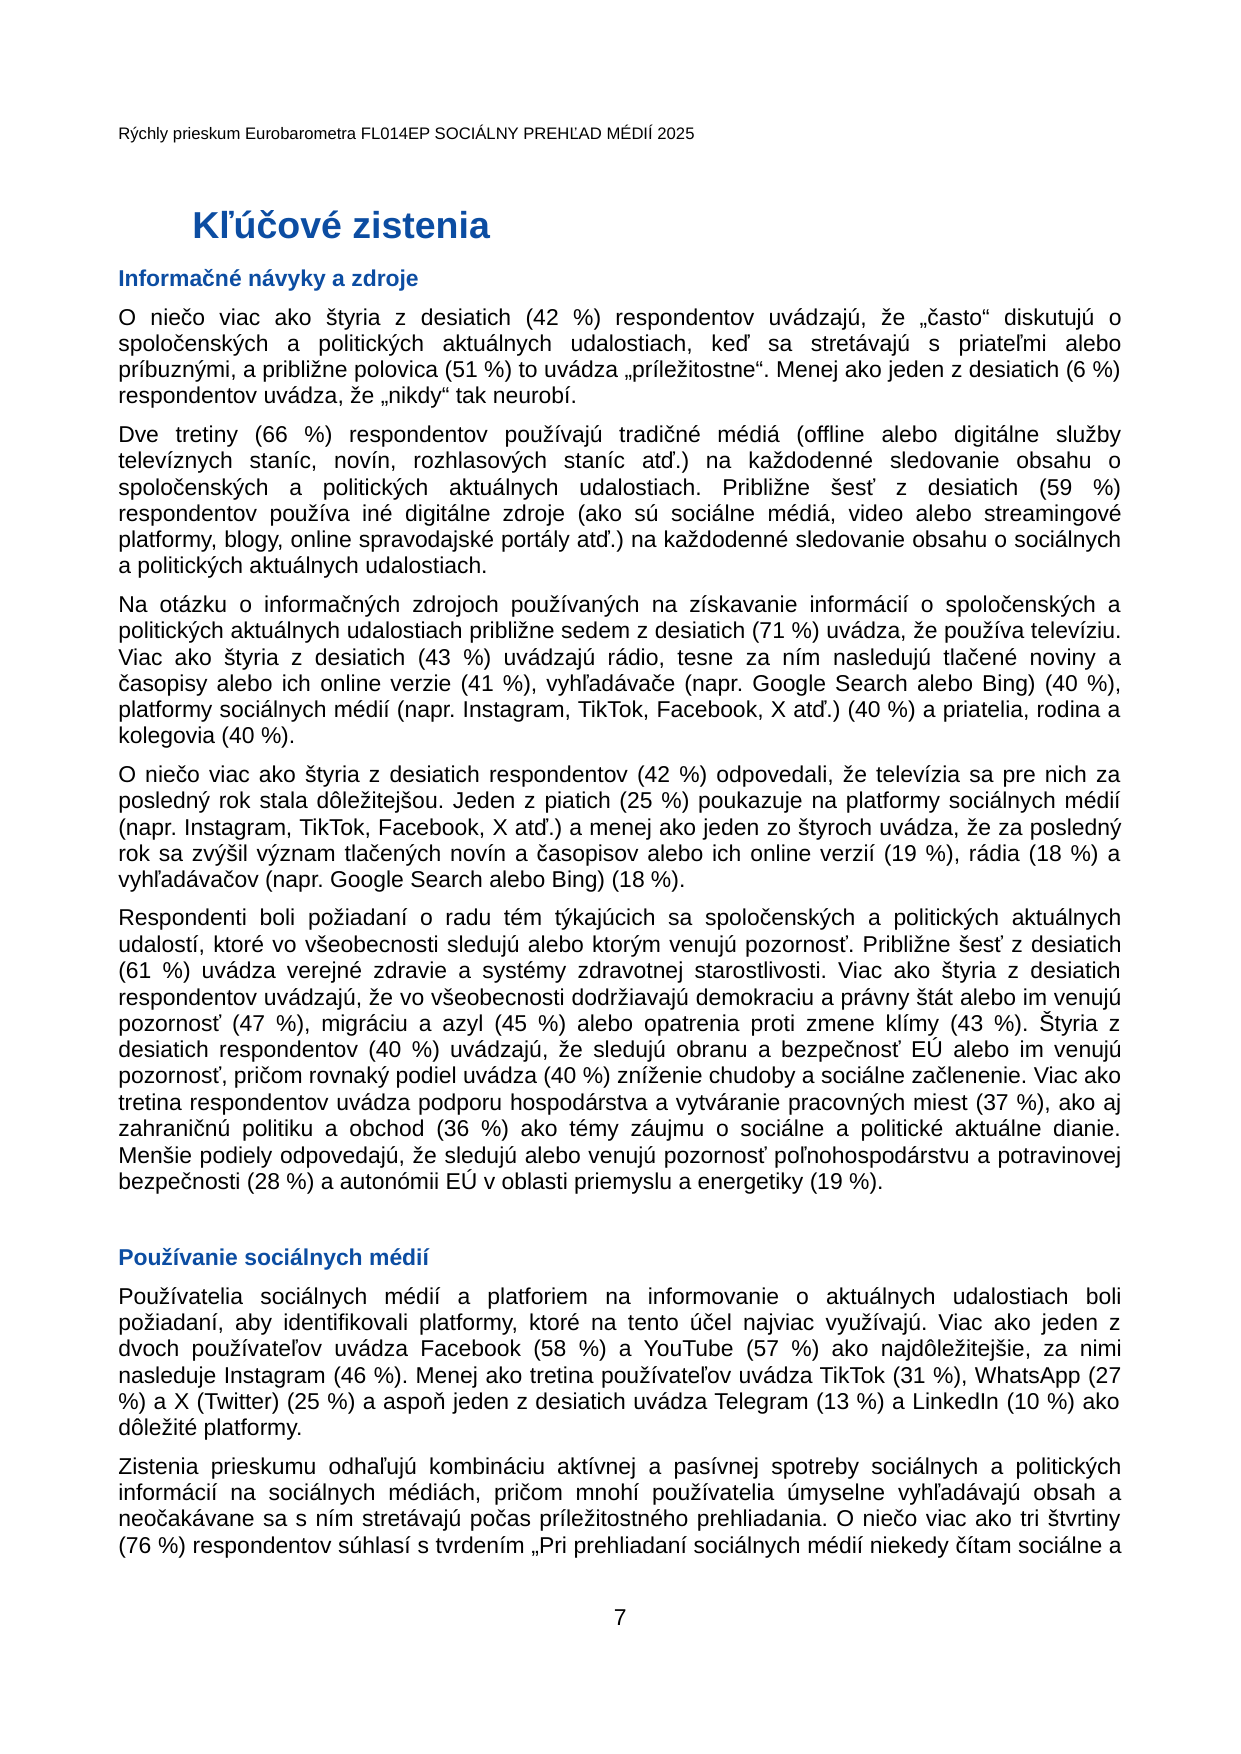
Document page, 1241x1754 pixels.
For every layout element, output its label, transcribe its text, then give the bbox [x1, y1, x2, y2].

text Zistenia prieskumu odhaľujú kombináciu aktívnej a pasívnej spotreby sociálnych a politických informácií na sociálnych médiách, pričom mnohí používatelia úmyselne vyhľadávajú obsah a neočakávane sa s ním stretávajú počas príležitostného prehliadania. O niečo viac ako tri štvrtiny (76 %) respondentov súhlasí s tvrdením „Pri prehliadaní sociálnych médií niekedy čítam sociálne a [118, 1453, 1122, 1558]
text Na otázku o informačných zdrojoch používaných na získavanie informácií o spoločenských a politických aktuálnych udalostiach približne sedem z desiatich (71 %) uvádza, že používa televíziu. Viac ako štyria z desiatich (43 %) uvádzajú rádio, tesne za ním nasledujú tlačené noviny a časopisy alebo ich online verzie (41 %), vyhľadávače (napr. Google Search alebo Bing) (40 %), platformy sociálnych médií (napr. Instagram, TikTok, Facebook, X atď.) (40 %) a priatelia, rodina a kolegovia (40 %). [118, 591, 1122, 749]
text O niečo viac ako štyria z desiatich respondentov (42 %) odpovedali, že televízia sa pre nich za posledný rok stala dôležitejšou. Jeden z piatich (25 %) poukazuje na platformy sociálnych médií (napr. Instagram, TikTok, Facebook, X atď.) a menej ako jeden zo štyroch uvádza, že za posledný rok sa zvýšil význam tlačených novín a časopisov alebo ich online verzií (19 %), rádia (18 %) a vyhľadávačov (napr. Google Search alebo Bing) (18 %). [118, 761, 1122, 892]
text Informačné návyky a zdroje [118, 265, 1122, 292]
text Respondenti boli požiadaní o radu tém týkajúcich sa spoločenských a politických aktuálnych udalostí, ktoré vo všeobecnosti sledujú alebo ktorým venujú pozornosť. Približne šesť z desiatich (61 %) uvádza verejné zdravie a systémy zdravotnej starostlivosti. Viac ako štyria z desiatich respondentov uvádzajú, že vo všeobecnosti dodržiavajú demokraciu a právny štát alebo im venujú pozornosť (47 %), migráciu a azyl (45 %) alebo opatrenia proti zmene klímy (43 %). Štyria z desiatich respondentov (40 %) uvádzajú, že sledujú obranu a bezpečnosť EÚ alebo im venujú pozornosť, pričom rovnaký podiel uvádza (40 %) zníženie chudoby a sociálne začlenenie. Viac ako tretina respondentov uvádza podporu hospodárstva a vytváranie pracovných miest (37 %), ako aj zahraničnú politiku a obchod (36 %) ako témy záujmu o sociálne a politické aktuálne dianie. Menšie podiely odpovedajú, že sledujú alebo venujú pozornosť poľnohospodárstvu a potravinovej bezpečnosti (28 %) a autonómii EÚ v oblasti priemyslu a energetiky (19 %). [118, 904, 1122, 1194]
text Používatelia sociálnych médií a platforiem na informovanie o aktuálnych udalostiach boli požiadaní, aby identifikovali platformy, ktoré na tento účel najviac využívajú. Viac ako jeden z dvoch používateľov uvádza Facebook (58 %) a YouTube (57 %) ako najdôležitejšie, za nimi nasleduje Instagram (46 %). Menej ako tretina používateľov uvádza TikTok (31 %), WhatsApp (27 %) a X (Twitter) (25 %) a aspoň jeden z desiatich uvádza Telegram (13 %) a LinkedIn (10 %) ako dôležité platformy. [118, 1283, 1122, 1441]
text Dve tretiny (66 %) respondentov používajú tradičné médiá (offline alebo digitálne služby televíznych staníc, novín, rozhlasových staníc atď.) na každodenné sledovanie obsahu o spoločenských a politických aktuálnych udalostiach. Približne šesť z desiatich (59 %) respondentov používa iné digitálne zdroje (ako sú sociálne médiá, video alebo streamingové platformy, blogy, online spravodajské portály atď.) na každodenné sledovanie obsahu o sociálnych a politických aktuálnych udalostiach. [118, 421, 1122, 579]
text O niečo viac ako štyria z desiatich (42 %) respondentov uvádzajú, že „často“ diskutujú o spoločenských a politických aktuálnych udalostiach, keď sa stretávajú s priateľmi alebo príbuznými, a približne polovica (51 %) to uvádza „príležitostne“. Menej ako jeden z desiatich (6 %) respondentov uvádza, že „nikdy“ tak neurobí. [118, 303, 1122, 409]
subtitle Kľúčové zistenia [118, 204, 1122, 247]
text Používanie sociálnych médií [118, 1244, 1122, 1271]
